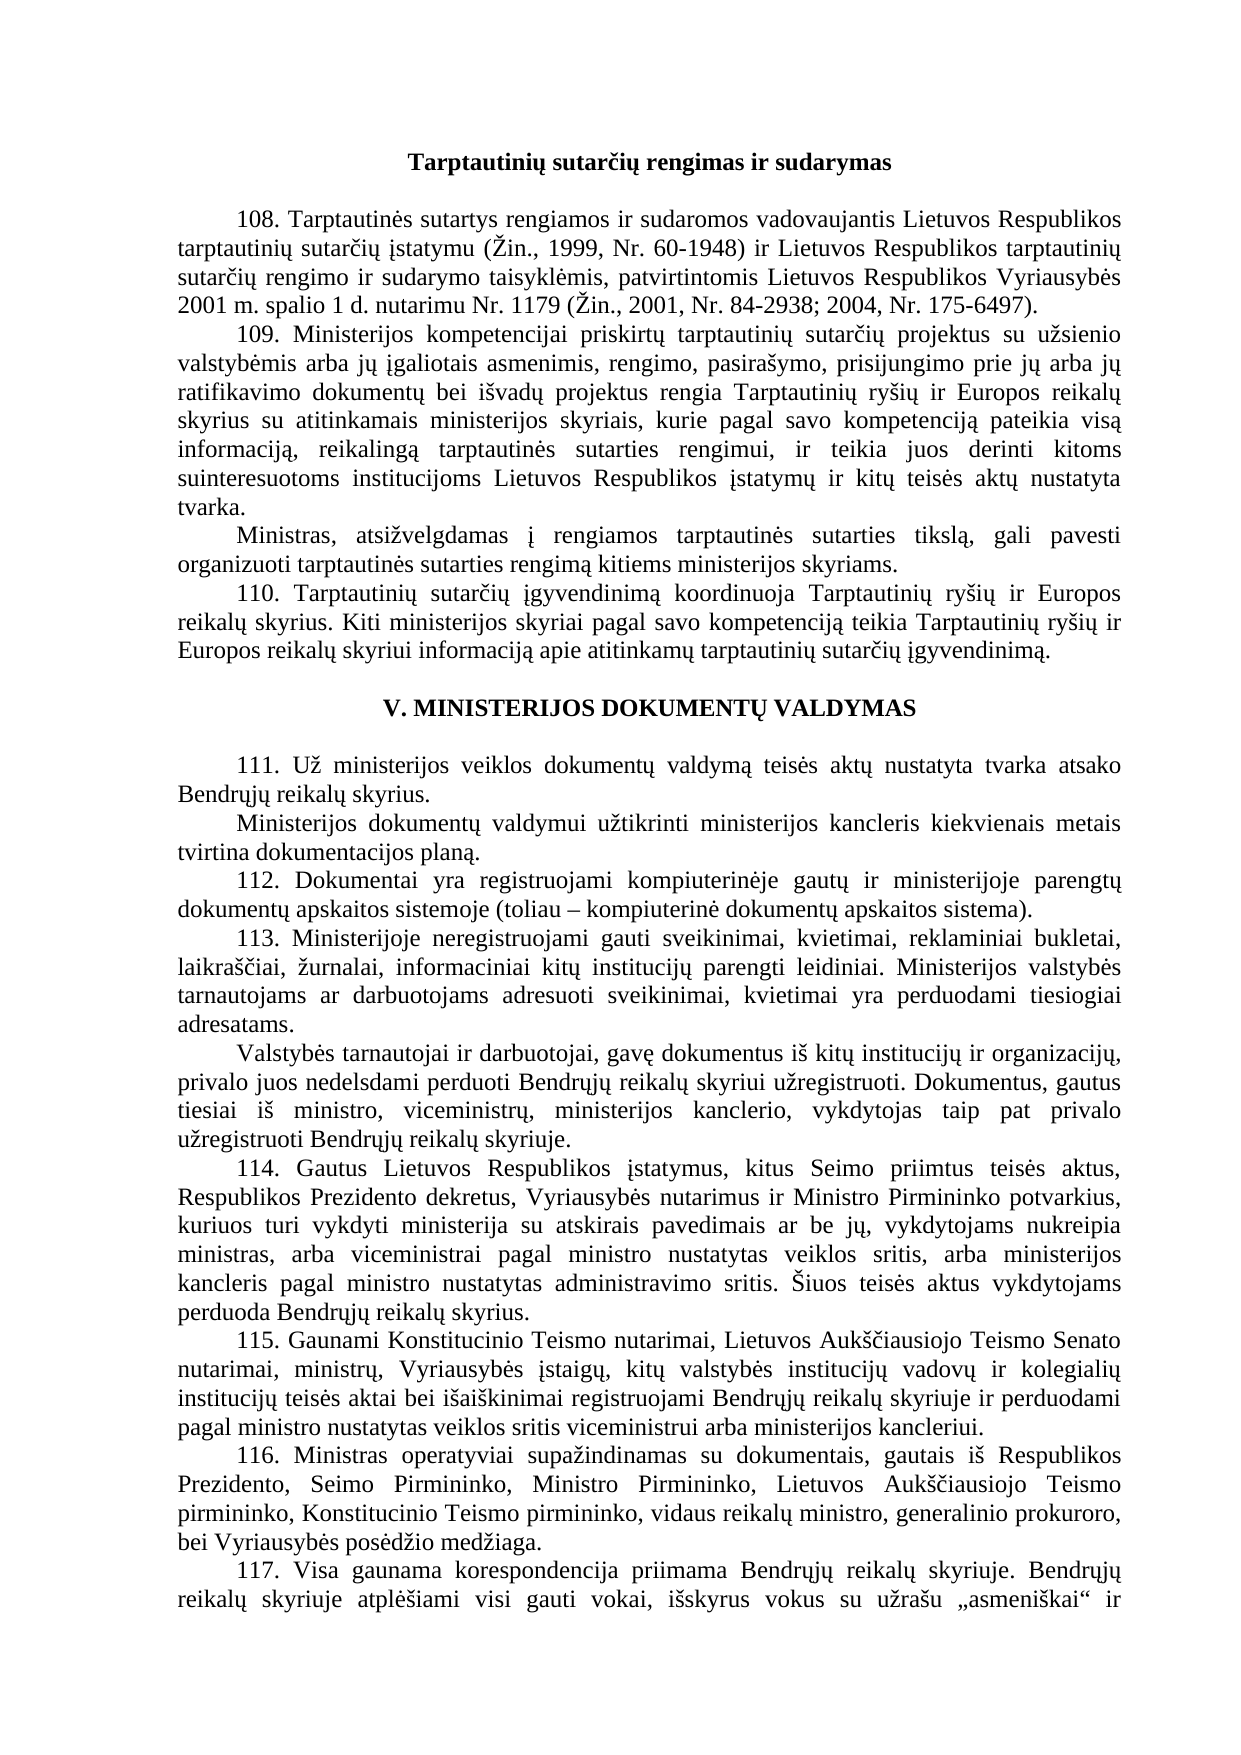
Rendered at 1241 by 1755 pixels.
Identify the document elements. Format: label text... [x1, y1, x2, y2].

text 112. Dokumentai yra registruojami kompiuterinėje gautų ir ministerijoje parengtų dokumentų apskaitos sistemoje (toliau – kompiuterinė dokumentų apskaitos sistema). [177, 866, 1122, 923]
text V. MINISTERIJOS DOKUMENTŲ VALDYMAS [177, 693, 1122, 722]
text 113. Ministerijoje neregistruojami gauti sveikinimai, kvietimai, reklaminiai bukletai, laikraščiai, žurnalai, informaciniai kitų institucijų parengti leidiniai. Ministerijos valstybės tarnautojams ar darbuotojams adresuoti sveikinimai, kvietimai yra perduodami tiesiogiai adresatams. [177, 923, 1122, 1038]
text 115. Gaunami Konstitucinio Teismo nutarimai, Lietuvos Aukščiausiojo Teismo Senato nutarimai, ministrų, Vyriausybės įstaigų, kitų valstybės institucijų vadovų ir kolegialių institucijų teisės aktai bei išaiškinimai registruojami Bendrųjų reikalų skyriuje ir perduodami pagal ministro nustatytas veiklos sritis viceministrui arba ministerijos kancleriui. [177, 1326, 1122, 1441]
text Ministerijos dokumentų valdymui užtikrinti ministerijos kancleris kiekvienais metais tvirtina dokumentacijos planą. [177, 808, 1122, 866]
text 108. Tarptautinės sutartys rengiamos ir sudaromos vadovaujantis Lietuvos Respublikos tarptautinių sutarčių įstatymu (Žin., 1999, Nr. 60-1948) ir Lietuvos Respublikos tarptautinių sutarčių rengimo ir sudarymo taisyklėmis, patvirtintomis Lietuvos Respublikos Vyriausybės 2001 m. spalio 1 d. nutarimu Nr. 1179 (Žin., 2001, Nr. 84-2938; 2004, Nr. 175-6497). [177, 204, 1122, 319]
text 117. Visa gaunama korespondencija priimama Bendrųjų reikalų skyriuje. Bendrųjų reikalų skyriuje atplėšiami visi gauti vokai, išskyrus vokus su užrašu „asmeniškai“ ir [177, 1556, 1122, 1613]
text Valstybės tarnautojai ir darbuotojai, gavę dokumentus iš kitų institucijų ir organizacijų, privalo juos nedelsdami perduoti Bendrųjų reikalų skyriui užregistruoti. Dokumentus, gautus tiesiai iš ministro, viceministrų, ministerijos kanclerio, vykdytojas taip pat privalo užregistruoti Bendrųjų reikalų skyriuje. [177, 1038, 1122, 1153]
text 114. Gautus Lietuvos Respublikos įstatymus, kitus Seimo priimtus teisės aktus, Respublikos Prezidento dekretus, Vyriausybės nutarimus ir Ministro Pirmininko potvarkius, kuriuos turi vykdyti ministerija su atskirais pavedimais ar be jų, vykdytojams nukreipia ministras, arba viceministrai pagal ministro nustatytas veiklos sritis, arba ministerijos kancleris pagal ministro nustatytas administravimo sritis. Šiuos teisės aktus vykdytojams perduoda Bendrųjų reikalų skyrius. [177, 1153, 1122, 1326]
text 111. Už ministerijos veiklos dokumentų valdymą teisės aktų nustatyta tvarka atsako Bendrųjų reikalų skyrius. [177, 751, 1122, 808]
text 110. Tarptautinių sutarčių įgyvendinimą koordinuoja Tarptautinių ryšių ir Europos reikalų skyrius. Kiti ministerijos skyriai pagal savo kompetenciją teikia Tarptautinių ryšių ir Europos reikalų skyriui informaciją apie atitinkamų tarptautinių sutarčių įgyvendinimą. [177, 578, 1122, 664]
text 109. Ministerijos kompetencijai priskirtų tarptautinių sutarčių projektus su užsienio valstybėmis arba jų įgaliotais asmenimis, rengimo, pasirašymo, prisijungimo prie jų arba jų ratifikavimo dokumentų bei išvadų projektus rengia Tarptautinių ryšių ir Europos reikalų skyrius su atitinkamais ministerijos skyriais, kurie pagal savo kompetenciją pateikia visą informaciją, reikalingą tarptautinės sutarties rengimui, ir teikia juos derinti kitoms suinteresuotoms institucijoms Lietuvos Respublikos įstatymų ir kitų teisės aktų nustatyta tvarka. [177, 319, 1122, 521]
text Tarptautinių sutarčių rengimas ir sudarymas [177, 147, 1122, 176]
text 116. Ministras operatyviai supažindinamas su dokumentais, gautais iš Respublikos Prezidento, Seimo Pirmininko, Ministro Pirmininko, Lietuvos Aukščiausiojo Teismo pirmininko, Konstitucinio Teismo pirmininko, vidaus reikalų ministro, generalinio prokuroro, bei Vyriausybės posėdžio medžiaga. [177, 1441, 1122, 1556]
text Ministras, atsižvelgdamas į rengiamos tarptautinės sutarties tikslą, gali pavesti organizuoti tarptautinės sutarties rengimą kitiems ministerijos skyriams. [177, 521, 1122, 578]
